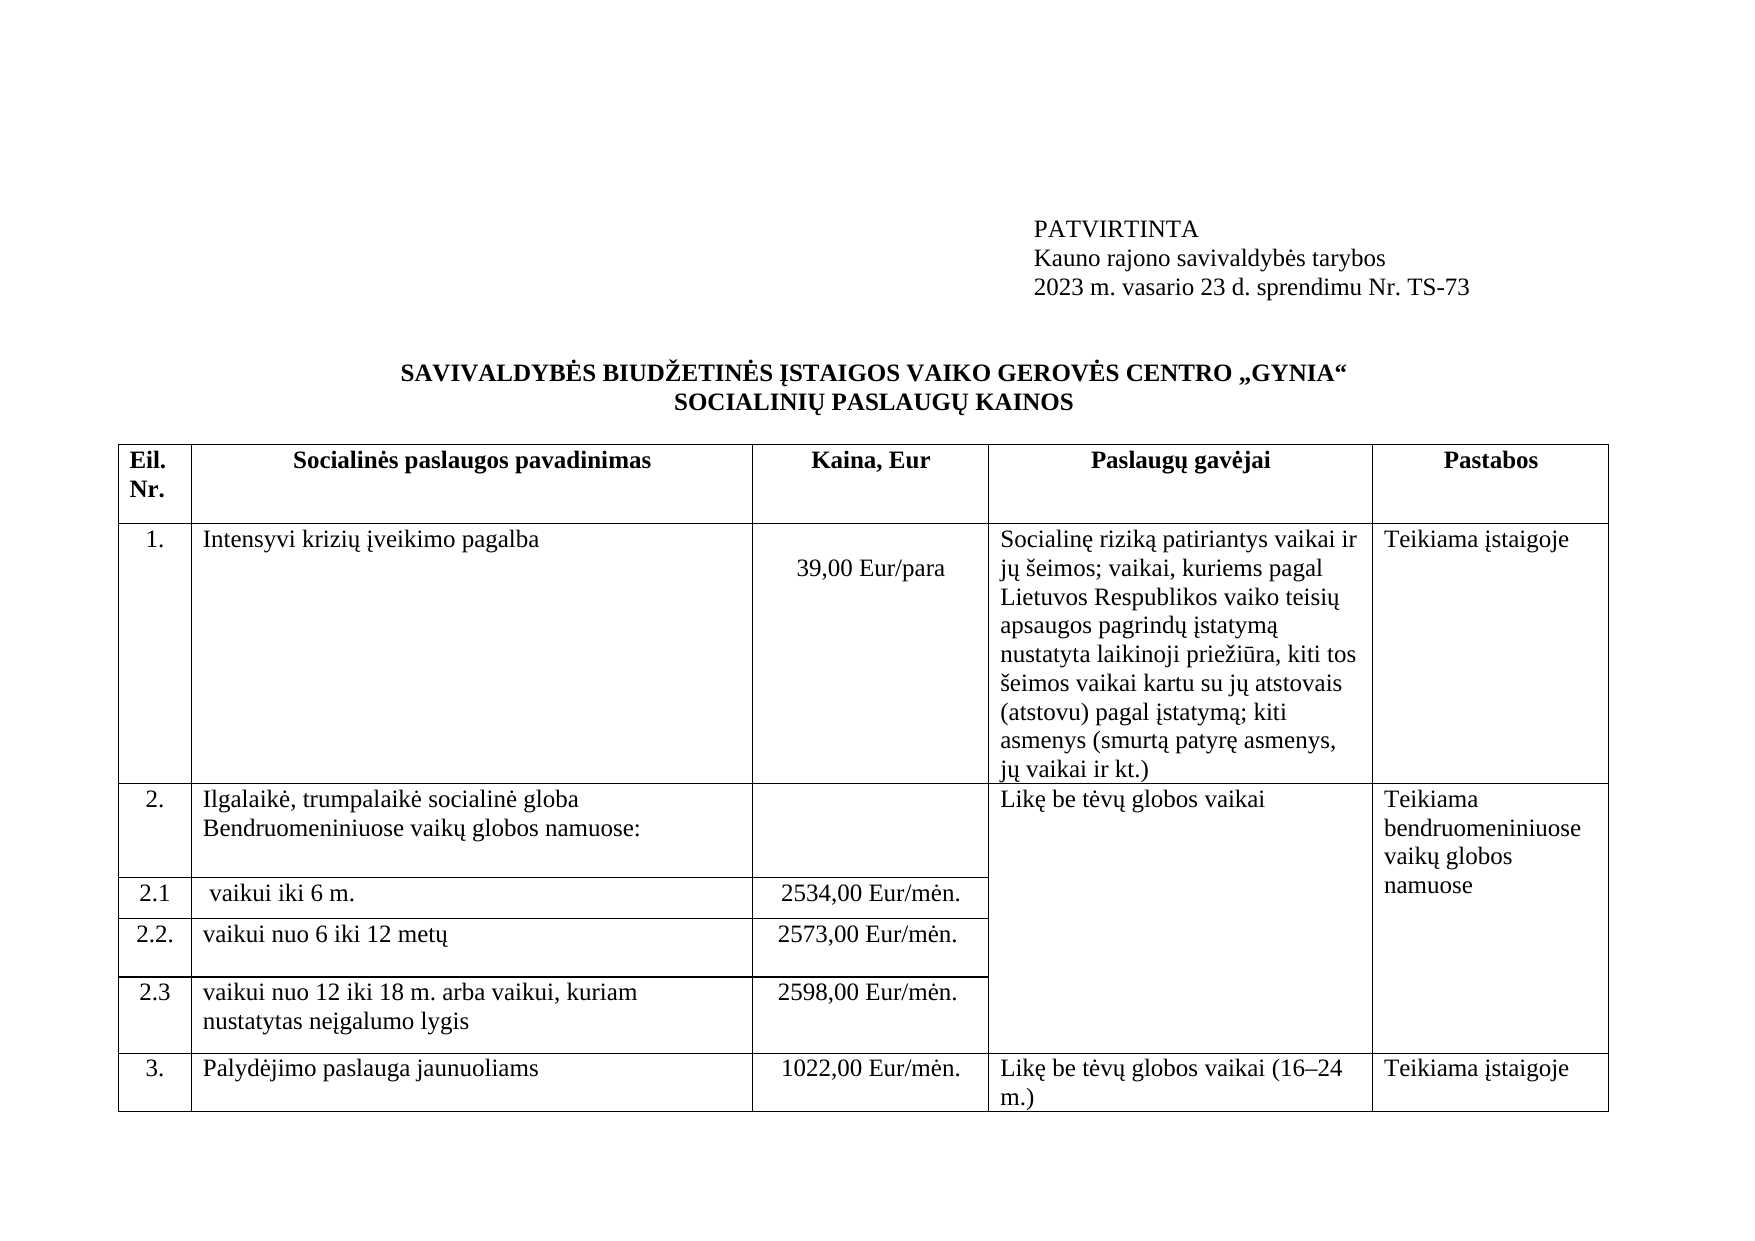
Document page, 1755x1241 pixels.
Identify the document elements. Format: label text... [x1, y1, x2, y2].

table_cell Teikiama įstaigoje [1373, 1054, 1608, 1111]
table_cell 1022,00 Eur/mėn. [753, 1054, 988, 1111]
table_cell 2.2. [119, 919, 191, 976]
table_cell vaikui nuo 6 iki 12 metų [192, 919, 752, 976]
table_cell 1. [119, 524, 191, 783]
table_cell 3. [119, 1054, 191, 1111]
table_header Pastabos [1373, 445, 1608, 523]
table_cell 2573,00 Eur/mėn. [753, 919, 988, 976]
table_cell Palydėjimo paslauga jaunuoliams [192, 1054, 752, 1111]
table_cell 2.3 [119, 978, 191, 1052]
table_cell Ilgalaikė, trumpalaikė socialinė globa Bendruomeniniuose vaikų globos namuose: [192, 784, 752, 877]
table_cell Teikiama įstaigoje [1373, 524, 1608, 783]
table_cell Teikiama bendruomeniniuose vaikų globos namuose [1373, 784, 1608, 1052]
text PATVIRTINTA [118, 214, 1636, 243]
table_cell Intensyvi krizių įveikimo pagalba [192, 524, 752, 783]
table_cell vaikui nuo 12 iki 18 m. arba vaikui, kuriam nustatytas neįgalumo lygis [192, 978, 752, 1052]
table_cell vaikui iki 6 m. [192, 878, 752, 918]
table_cell Likę be tėvų globos vaikai (16–24 m.) [989, 1054, 1372, 1111]
table_header Socialinės paslaugos pavadinimas [192, 445, 752, 523]
text SAVIVALDYBĖS BIUDŽETINĖS ĮSTAIGOS VAIKO GEROVĖS CENTRO „GYNIA“ [118, 358, 1636, 387]
table_header Kaina, Eur [753, 445, 988, 523]
table_header Paslaugų gavėjai [989, 445, 1372, 523]
table_header Eil. Nr. [119, 445, 191, 523]
table_cell Socialinę riziką patiriantys vaikai ir jų šeimos; vaikai, kuriems pagal Lietuvos Respublikos vaiko teisių apsaugos pagrindų įstatymą nustatyta laikinoji priežiūra, kiti tos šeimos vaikai kartu su jų atstovais (atstovu) pagal įstatymą; kiti asmenys (smurtą patyrę asmenys, jų vaikai ir kt.) [989, 524, 1372, 783]
text Kauno rajono savivaldybės tarybos [118, 243, 1636, 272]
table_cell 2598,00 Eur/mėn. [753, 978, 988, 1052]
table_cell 2.1 [119, 878, 191, 918]
table_cell Likę be tėvų globos vaikai [989, 784, 1372, 1052]
table_cell 2534,00 Eur/mėn. [753, 878, 988, 918]
table_cell 2. [119, 784, 191, 877]
table_cell [753, 784, 988, 877]
text 2023 m. vasario 23 d. sprendimu Nr. TS-73 [118, 272, 1636, 300]
text SOCIALINIŲ PASLAUGŲ KAINOS [118, 387, 1636, 415]
table_cell 39,00 Eur/para [753, 524, 988, 783]
